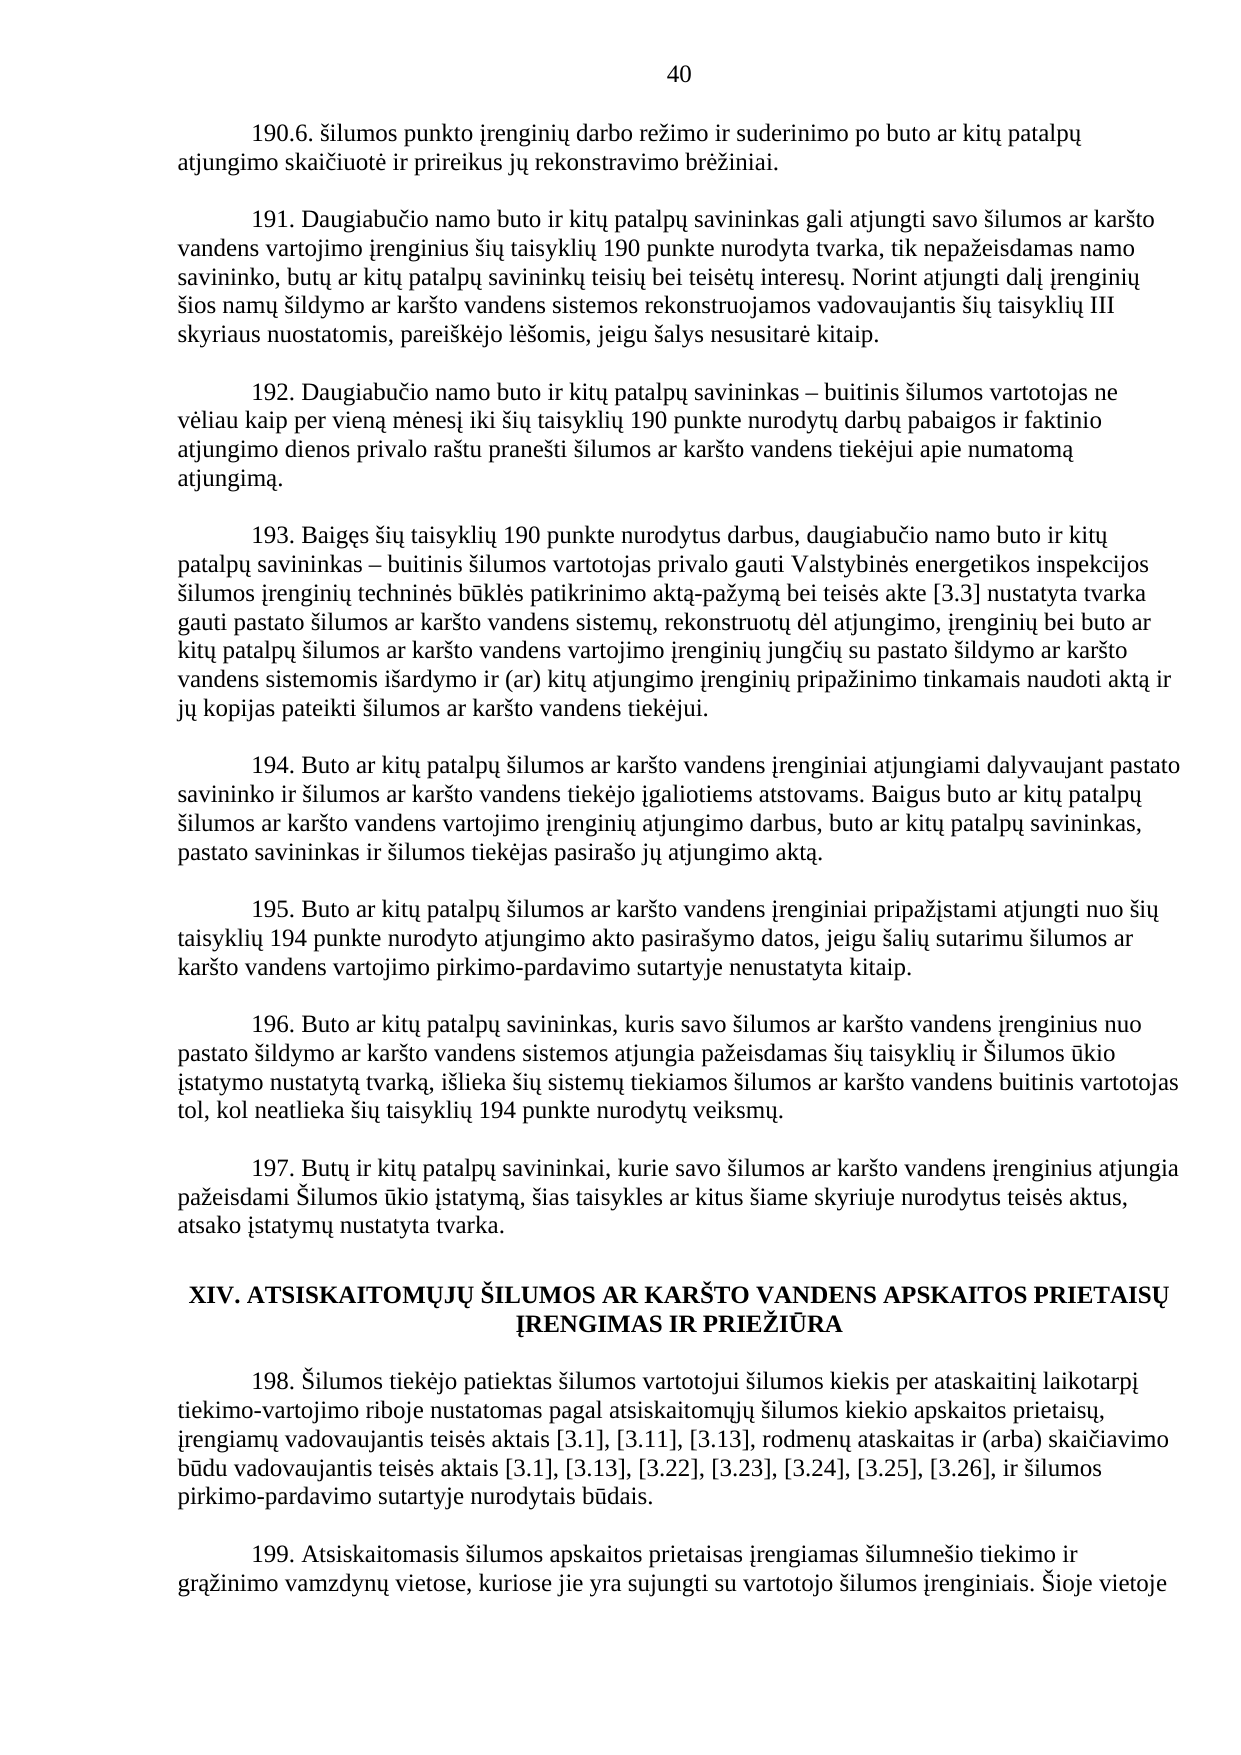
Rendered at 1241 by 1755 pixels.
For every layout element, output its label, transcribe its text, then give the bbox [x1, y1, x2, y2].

text XIV. ATSISKAITOMŲJŲ ŠILUMOS AR KARŠTO VANDENS APSKAITOS PRIETAISŲ ĮRENGIMAS IR PRIEŽIŪRA [177, 1280, 1181, 1338]
text 199. Atsiskaitomasis šilumos apskaitos prietaisas įrengiamas šilumnešio tiekimo ir grąžinimo vamzdynų vietose, kuriose jie yra sujungti su vartotojo šilumos įrenginiais. Šioje vietoje [177, 1539, 1181, 1596]
text 198. Šilumos tiekėjo patiektas šilumos vartotojui šilumos kiekis per ataskaitinį laikotarpį tiekimo-vartojimo riboje nustatomas pagal atsiskaitomųjų šilumos kiekio apskaitos prietaisų, įrengiamų vadovaujantis teisės aktais [3.1], [3.11], [3.13], rodmenų ataskaitas ir (arba) skaičiavimo būdu vadovaujantis teisės aktais [3.1], [3.13], [3.22], [3.23], [3.24], [3.25], [3.26], ir šilumos pirkimo-pardavimo sutartyje nurodytais būdais. [177, 1366, 1181, 1510]
text 195. Buto ar kitų patalpų šilumos ar karšto vandens įrenginiai pripažįstami atjungti nuo šių taisyklių 194 punkte nurodyto atjungimo akto pasirašymo datos, jeigu šalių sutarimu šilumos ar karšto vandens vartojimo pirkimo-pardavimo sutartyje nenustatyta kitaip. [177, 894, 1181, 981]
text 194. Buto ar kitų patalpų šilumos ar karšto vandens įrenginiai atjungiami dalyvaujant pastato savininko ir šilumos ar karšto vandens tiekėjo įgaliotiems atstovams. Baigus buto ar kitų patalpų šilumos ar karšto vandens vartojimo įrenginių atjungimo darbus, buto ar kitų patalpų savininkas, pastato savininkas ir šilumos tiekėjas pasirašo jų atjungimo aktą. [177, 751, 1181, 866]
text 190.6. šilumos punkto įrenginių darbo režimo ir suderinimo po buto ar kitų patalpų atjungimo skaičiuotė ir prireikus jų rekonstravimo brėžiniai. [177, 118, 1181, 176]
text 196. Buto ar kitų patalpų savininkas, kuris savo šilumos ar karšto vandens įrenginius nuo pastato šildymo ar karšto vandens sistemos atjungia pažeisdamas šių taisyklių ir Šilumos ūkio įstatymo nustatytą tvarką, išlieka šių sistemų tiekiamos šilumos ar karšto vandens buitinis vartotojas tol, kol neatlieka šių taisyklių 194 punkte nurodytų veiksmų. [177, 1009, 1181, 1124]
text 197. Butų ir kitų patalpų savininkai, kurie savo šilumos ar karšto vandens įrenginius atjungia pažeisdami Šilumos ūkio įstatymą, šias taisykles ar kitus šiame skyriuje nurodytus teisės aktus, atsako įstatymų nustatyta tvarka. [177, 1153, 1181, 1239]
text 193. Baigęs šių taisyklių 190 punkte nurodytus darbus, daugiabučio namo buto ir kitų patalpų savininkas – buitinis šilumos vartotojas privalo gauti Valstybinės energetikos inspekcijos šilumos įrenginių techninės būklės patikrinimo aktą-pažymą bei teisės akte [3.3] nustatyta tvarka gauti pastato šilumos ar karšto vandens sistemų, rekonstruotų dėl atjungimo, įrenginių bei buto ar kitų patalpų šilumos ar karšto vandens vartojimo įrenginių jungčių su pastato šildymo ar karšto vandens sistemomis išardymo ir (ar) kitų atjungimo įrenginių pripažinimo tinkamais naudoti aktą ir jų kopijas pateikti šilumos ar karšto vandens tiekėjui. [177, 521, 1181, 722]
text 192. Daugiabučio namo buto ir kitų patalpų savininkas – buitinis šilumos vartotojas ne vėliau kaip per vieną mėnesį iki šių taisyklių 190 punkte nurodytų darbų pabaigos ir faktinio atjungimo dienos privalo raštu pranešti šilumos ar karšto vandens tiekėjui apie numatomą atjungimą. [177, 377, 1181, 492]
text 191. Daugiabučio namo buto ir kitų patalpų savininkas gali atjungti savo šilumos ar karšto vandens vartojimo įrenginius šių taisyklių 190 punkte nurodyta tvarka, tik nepažeisdamas namo savininko, butų ar kitų patalpų savininkų teisių bei teisėtų interesų. Norint atjungti dalį įrenginių šios namų šildymo ar karšto vandens sistemos rekonstruojamos vadovaujantis šių taisyklių III skyriaus nuostatomis, pareiškėjo lėšomis, jeigu šalys nesusitarė kitaip. [177, 204, 1181, 348]
